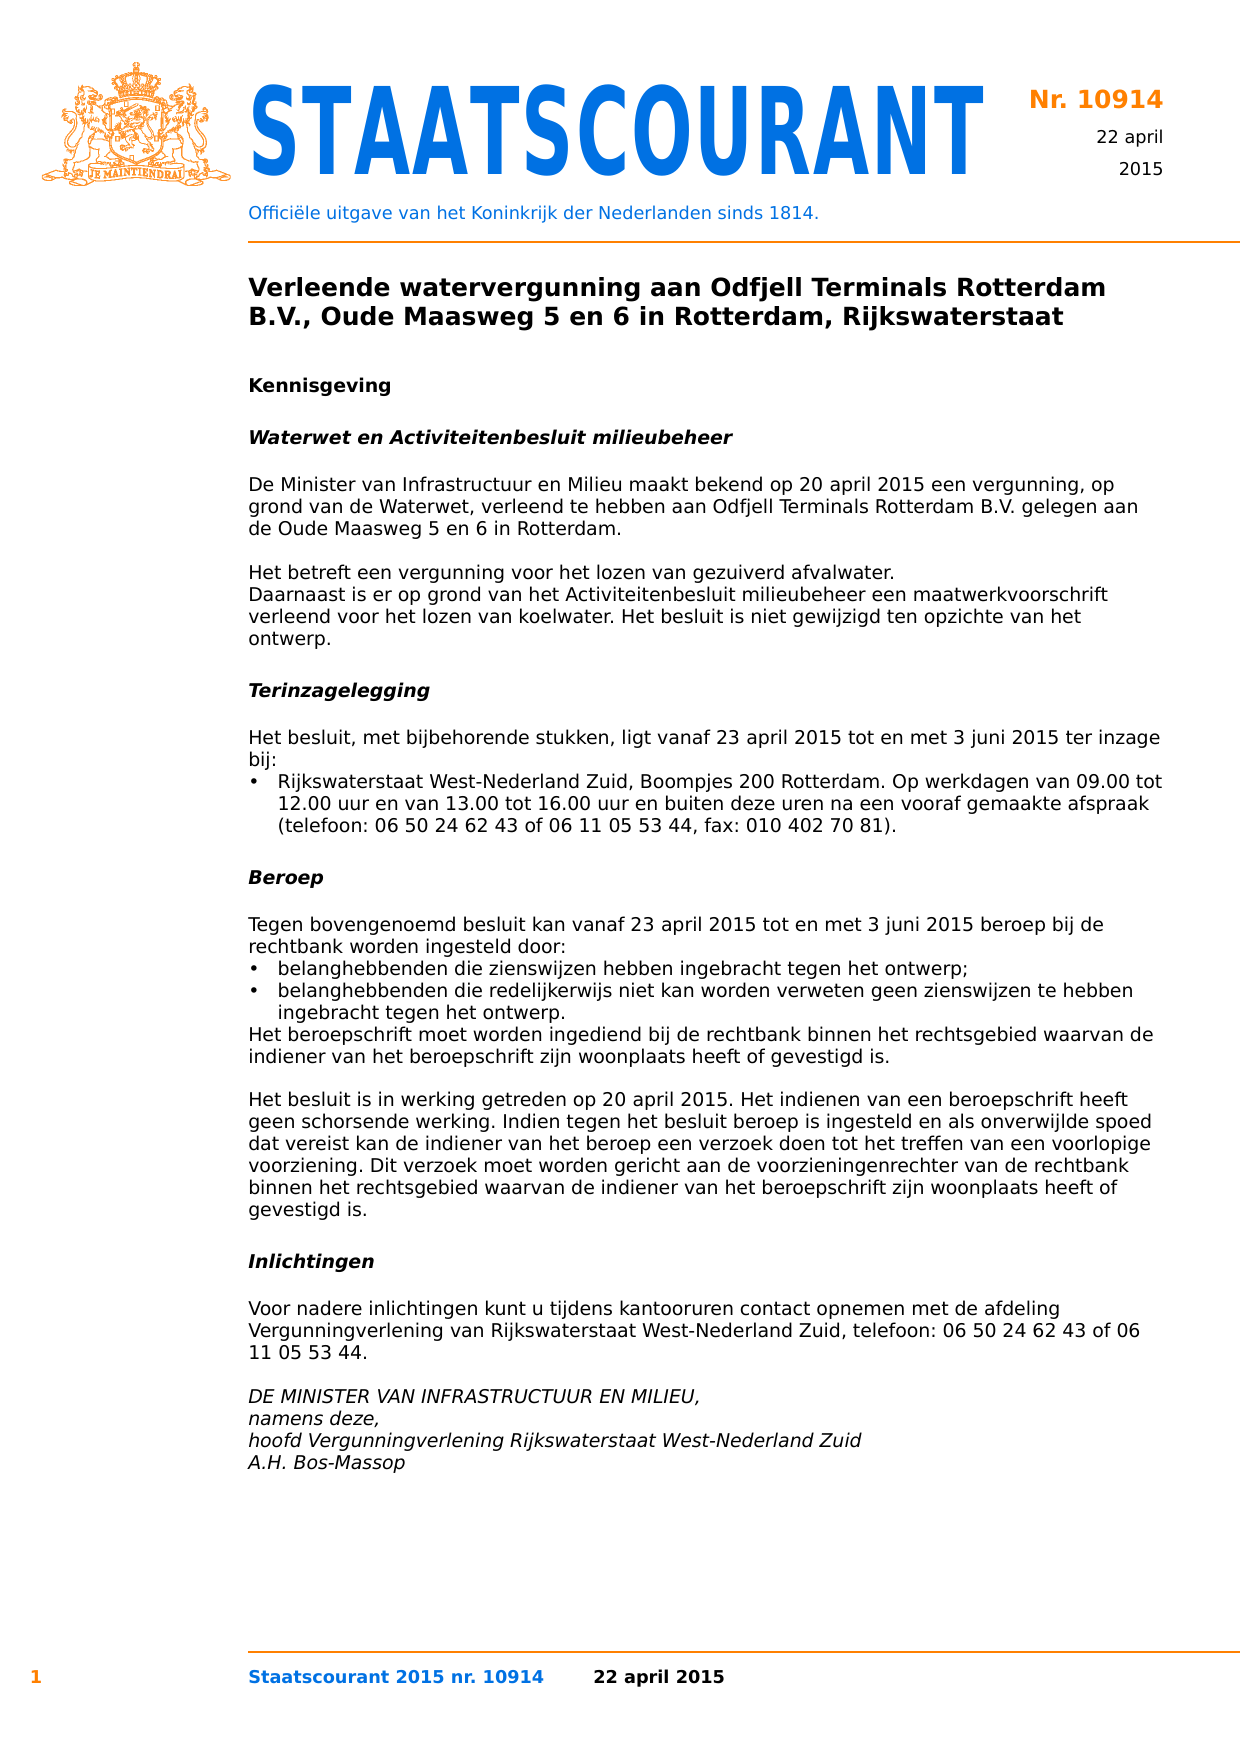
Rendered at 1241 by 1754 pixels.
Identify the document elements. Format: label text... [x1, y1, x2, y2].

text • Rijkswaterstaat West-Nederland Zuid, Boompjes 200 Rotterdam. Op werkdagen van 09.00 tot 12.00 uur en van 13.00 tot 16.00 uur en buiten deze uren na een vooraf gemaakte afspraak (telefoon: 06 50 24 62 43 of 06 11 05 53 44, fax: 010 402 70 81). [248, 771, 1163, 837]
table_header STAATSCOURANT [248, 62, 998, 203]
text • belanghebbenden die redelijkerwijs niet kan worden verweten geen zienswijzen te hebben ingebracht tegen het ontwerp. [248, 979, 1163, 1023]
text Het besluit is in werking getreden op 20 april 2015. Het indienen van een beroepschrift heeft geen schorsende werking. Indien tegen het besluit beroep is ingesteld en als onverwijlde spoed dat vereist kan de indiener van het beroep een verzoek doen tot het treffen van een voorlopige voorziening. Dit verzoek moet worden gericht aan de voorzieningenrechter van de rechtbank binnen het rechtsgebied waarvan de indiener van het beroepschrift zijn woonplaats heeft of gevestigd is. [248, 1089, 1163, 1221]
subtitle Verleende watervergunning aan Odfjell Terminals Rotterdam B.V., Oude Maasweg 5 en 6 in Rotterdam, Rijkswaterstaat [248, 273, 1163, 331]
subtitle Waterwet en Activiteitenbesluit milieubeheer [248, 427, 1163, 449]
subtitle Kennisgeving [248, 375, 1163, 397]
table_cell 2015 [998, 153, 1240, 203]
table_header [25, 62, 248, 241]
text Het betreft een vergunning voor het lozen van gezuiverd afvalwater. [248, 562, 1163, 584]
table_cell 22 april [998, 121, 1240, 153]
text Daarnaast is er op grond van het Activiteitenbesluit milieubeheer een maatwerkvoorschrift verleend voor het lozen van koelwater. Het besluit is niet gewijzigd ten opzichte van het ontwerp. [248, 584, 1163, 650]
text Het besluit, met bijbehorende stukken, ligt vanaf 23 april 2015 tot en met 3 juni 2015 ter inzage bij: [248, 727, 1163, 771]
text • belanghebbenden die zienswijzen hebben ingebracht tegen het ontwerp; [248, 958, 1163, 979]
text DE MINISTER VAN INFRASTRUCTUUR EN MILIEU, namens deze, hoofd Vergunningverlening Rijkswaterstaat West-Nederland Zuid A.H. Bos-Massop [248, 1386, 1163, 1474]
subtitle Terinzagelegging [248, 680, 1163, 702]
picture [41, 62, 231, 186]
table_header Nr. 10914 [998, 62, 1240, 121]
subtitle Inlichtingen [248, 1251, 1163, 1273]
subtitle Beroep [248, 867, 1163, 889]
text Het beroepschrift moet worden ingediend bij de rechtbank binnen het rechtsgebied waarvan de indiener van het beroepschrift zijn woonplaats heeft of gevestigd is. [248, 1023, 1163, 1067]
text De Minister van Infrastructuur en Milieu maakt bekend op 20 april 2015 een vergunning, op grond van de Waterwet, verleend te hebben aan Odfjell Terminals Rotterdam B.V. gelegen aan de Oude Maasweg 5 en 6 in Rotterdam. [248, 474, 1163, 540]
table_cell Officiële uitgave van het Koninkrijk der Nederlanden sinds 1814. [248, 203, 1240, 241]
text Tegen bovengenoemd besluit kan vanaf 23 april 2015 tot en met 3 juni 2015 beroep bij de rechtbank worden ingesteld door: [248, 914, 1163, 958]
text Voor nadere inlichtingen kunt u tijdens kantooruren contact opnemen met de afdeling Vergunningverlening van Rijkswaterstaat West-Nederland Zuid, telefoon: 06 50 24 62 43 of 06 11 05 53 44. [248, 1298, 1163, 1364]
